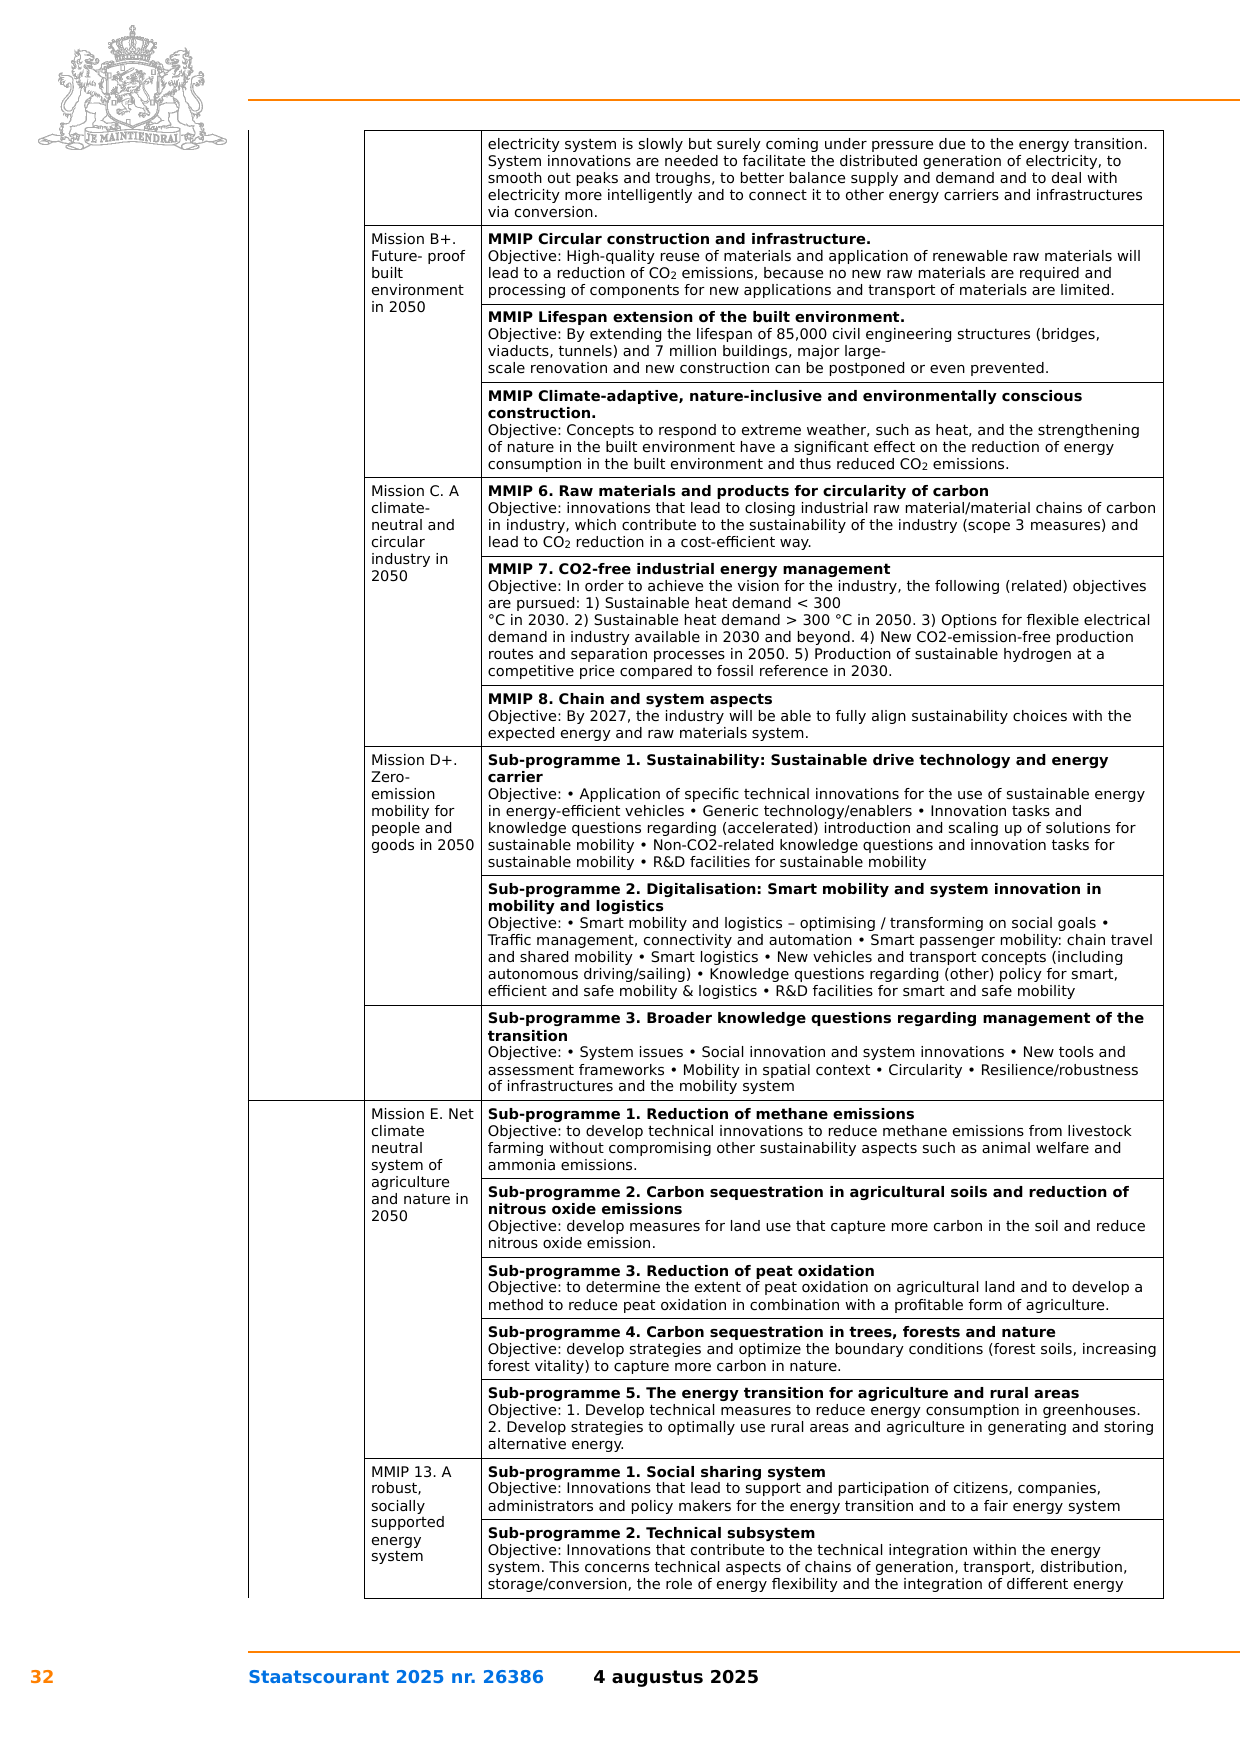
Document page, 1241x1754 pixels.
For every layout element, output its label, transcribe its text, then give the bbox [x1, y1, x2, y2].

table_cell Mission D+. Zero- emission mobility for people and goods in 2050 [365, 747, 481, 1005]
table_cell [365, 1006, 481, 1100]
table_cell MMIP 8. Chain and system aspects Objective: By 2027, the industry will be able to fully align sustainability choices with the expected energy and raw materials system. [482, 686, 1163, 746]
table_cell Sub-programme 3. Reduction of peat oxidation Objective: to determine the extent of peat oxidation on agricultural land and to develop a method to reduce peat oxidation in combination with a profitable form of agriculture. [482, 1258, 1163, 1318]
table_cell MMIP 13. A robust, socially supported energy system [365, 1459, 481, 1597]
table_cell [249, 130, 364, 746]
table_cell [249, 1005, 364, 1100]
table_cell MMIP Circular construction and infrastructure. Objective: High-quality reuse of materials and application of renewable raw materials will lead to a reduction of CO2 emissions, because no new raw materials are required and processing of components for new applications and transport of materials are limited. [482, 226, 1163, 303]
table_cell [249, 1458, 364, 1597]
table_cell Mission C. A climate- neutral and circular industry in 2050 [365, 478, 481, 746]
table_cell Sub-programme 2. Carbon sequestration in agricultural soils and reduction of nitrous oxide emissions Objective: develop measures for land use that capture more carbon in the soil and reduce nitrous oxide emission. [482, 1179, 1163, 1257]
table_cell Mission E. Net climate neutral system of agriculture and nature in 2050 [365, 1101, 481, 1458]
table_cell Sub-programme 4. Carbon sequestration in trees, forests and nature Objective: develop strategies and optimize the boundary conditions (forest soils, increasing forest vitality) to capture more carbon in nature. [482, 1319, 1163, 1379]
table_cell Sub-programme 1. Social sharing system Objective: Innovations that lead to support and participation of citizens, companies, administrators and policy makers for the energy transition and to a fair energy system [482, 1459, 1163, 1519]
table_cell electricity system is slowly but surely coming under pressure due to the energy transition. System innovations are needed to facilitate the distributed generation of electricity, to smooth out peaks and troughs, to better balance supply and demand and to deal with electricity more intelligently and to connect it to other energy carriers and infrastructures via conversion. [482, 131, 1163, 225]
table_cell [365, 131, 481, 225]
table_cell MMIP Lifespan extension of the built environment. Objective: By extending the lifespan of 85,000 civil engineering structures (bridges, viaducts, tunnels) and 7 million buildings, major large- scale renovation and new construction can be postponed or even prevented. [482, 305, 1163, 382]
table_cell Sub-programme 2. Digitalisation: Smart mobility and system innovation in mobility and logistics Objective: • Smart mobility and logistics – optimising / transforming on social goals • Traffic management, connectivity and automation • Smart passenger mobility: chain travel and shared mobility • Smart logistics • New vehicles and transport concepts (including autonomous driving/sailing) • Knowledge questions regarding (other) policy for smart, efficient and safe mobility & logistics • R&D facilities for smart and safe mobility [482, 876, 1163, 1005]
table_cell MMIP 6. Raw materials and products for circularity of carbon Objective: innovations that lead to closing industrial raw material/material chains of carbon in industry, which contribute to the sustainability of the industry (scope 3 measures) and lead to CO2 reduction in a cost-efficient way. [482, 478, 1163, 556]
table_cell [249, 1101, 364, 1458]
table_cell Sub-programme 2. Technical subsystem Objective: Innovations that contribute to the technical integration within the energy system. This concerns technical aspects of chains of generation, transport, distribution, storage/conversion, the role of energy flexibility and the integration of different energy [482, 1520, 1163, 1597]
table_cell Sub-programme 3. Broader knowledge questions regarding management of the transition Objective: • System issues • Social innovation and system innovations • New tools and assessment frameworks • Mobility in spatial context • Circularity • Resilience/robustness of infrastructures and the mobility system [482, 1006, 1163, 1100]
picture [38, 25, 227, 150]
table_cell Sub-programme 5. The energy transition for agriculture and rural areas Objective: 1. Develop technical measures to reduce energy consumption in greenhouses. 2. Develop strategies to optimally use rural areas and agriculture in generating and storing alternative energy. [482, 1380, 1163, 1458]
table_cell Mission B+. Future- proof built environment in 2050 [365, 226, 481, 477]
table_cell Sub-programme 1. Sustainability: Sustainable drive technology and energy carrier Objective: • Application of specific technical innovations for the use of sustainable energy in energy-efficient vehicles • Generic technology/enablers • Innovation tasks and knowledge questions regarding (accelerated) introduction and scaling up of solutions for sustainable mobility • Non-CO2-related knowledge questions and innovation tasks for sustainable mobility • R&D facilities for sustainable mobility [482, 747, 1163, 875]
table_cell MMIP Climate-adaptive, nature-inclusive and environmentally conscious construction. Objective: Concepts to respond to extreme weather, such as heat, and the strengthening of nature in the built environment have a significant effect on the reduction of energy consumption in the built environment and thus reduced CO2 emissions. [482, 383, 1163, 477]
table_cell Sub-programme 1. Reduction of methane emissions Objective: to develop technical innovations to reduce methane emissions from livestock farming without compromising other sustainability aspects such as animal welfare and ammonia emissions. [482, 1101, 1163, 1178]
table_cell MMIP 7. CO2-free industrial energy management Objective: In order to achieve the vision for the industry, the following (related) objectives are pursued: 1) Sustainable heat demand < 300 °C in 2030. 2) Sustainable heat demand > 300 °C in 2050. 3) Options for flexible electrical demand in industry available in 2030 and beyond. 4) New CO2-emission-free production routes and separation processes in 2050. 5) Production of sustainable hydrogen at a competitive price compared to fossil reference in 2030. [482, 557, 1163, 685]
table_cell [249, 746, 364, 1005]
